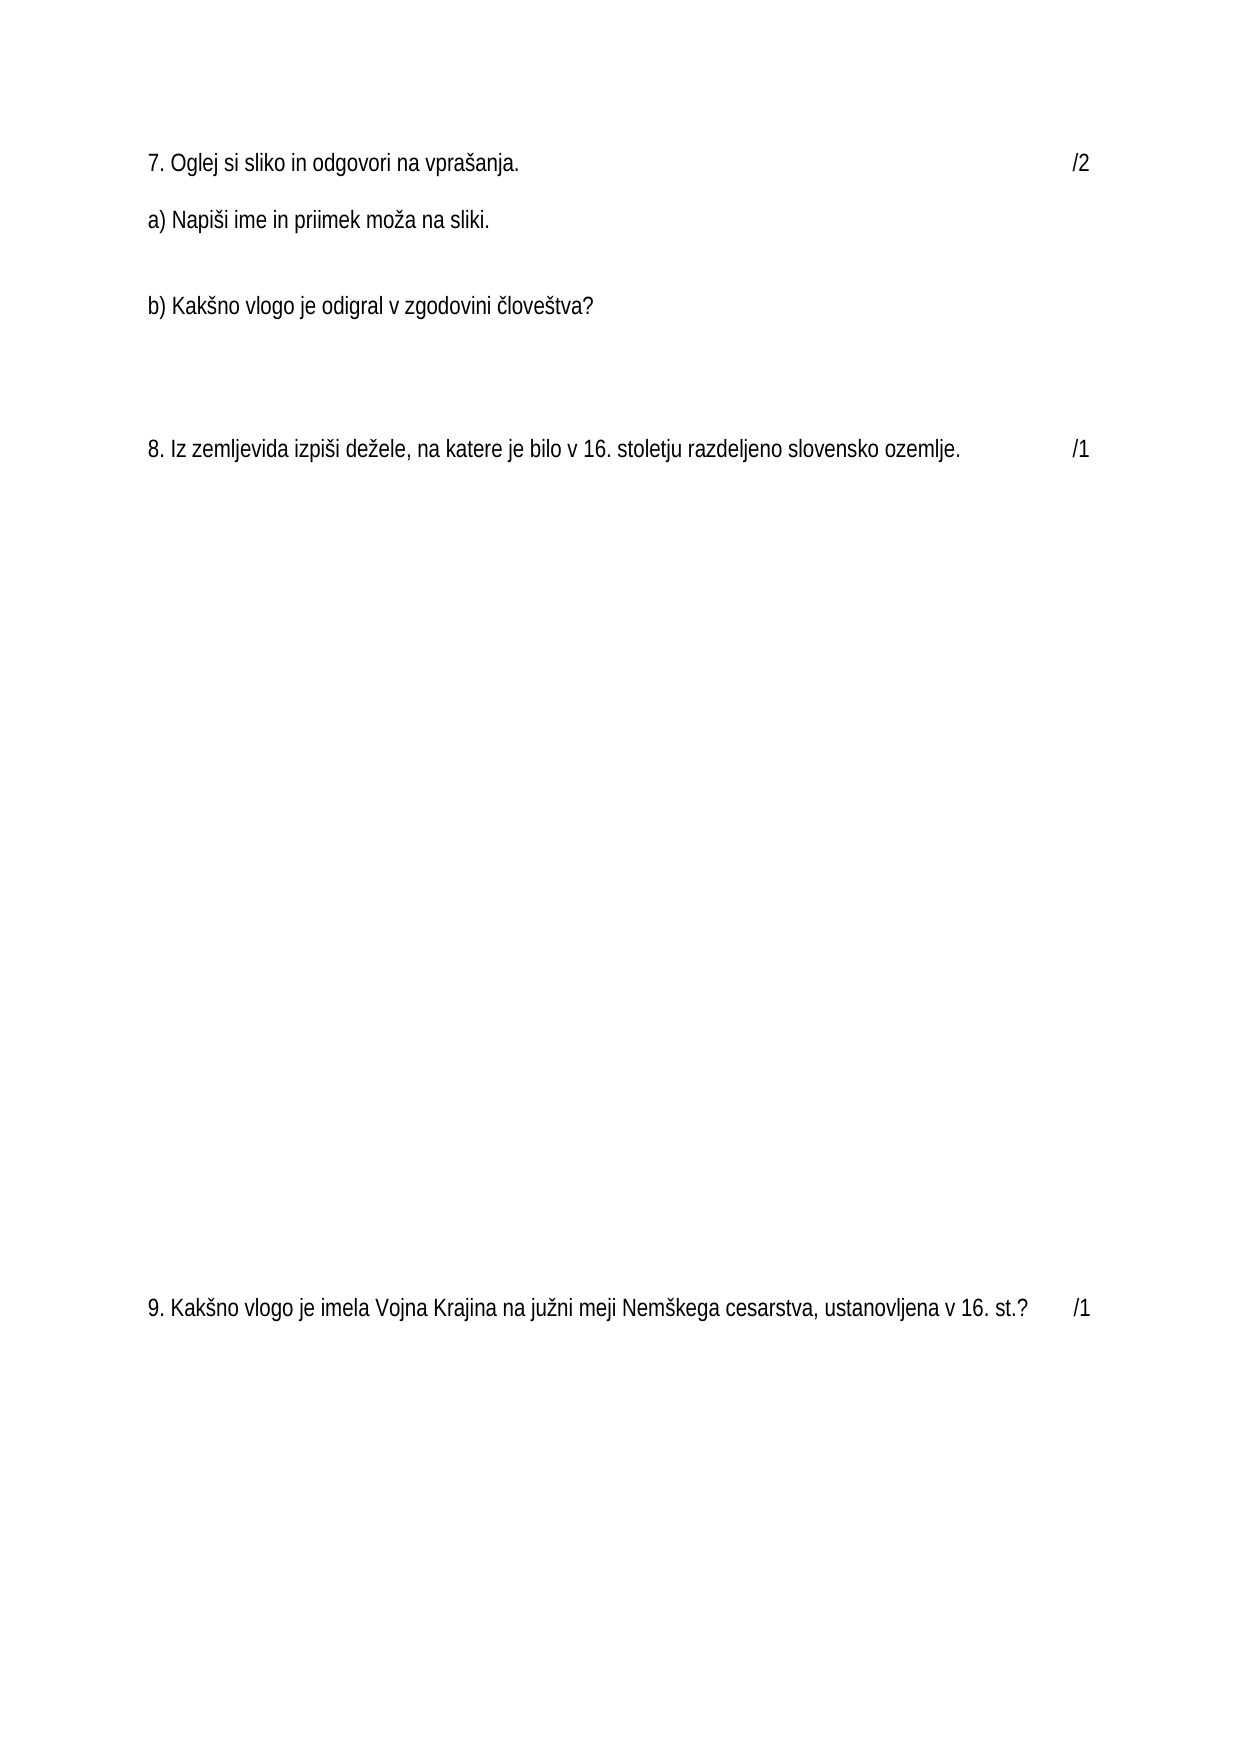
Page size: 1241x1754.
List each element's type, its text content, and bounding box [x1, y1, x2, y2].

text 9. Kakšno vlogo je imela Vojna Krajina na južni meji Nemškega cesarstva, ustanovljena v 16. st.? /1 [148, 1293, 1093, 1322]
text 8. Iz zemljevida izpiši dežele, na katere je bilo v 16. stoletju razdeljeno slovensko ozemlje. /1 [148, 434, 1093, 463]
text 7. Oglej si sliko in odgovori na vprašanja. /2 [148, 148, 1093, 176]
text a) Napiši ime in priimek moža na sliki. [148, 205, 1093, 233]
text b) Kakšno vlogo je odigral v zgodovini človeštva? [148, 291, 1093, 319]
